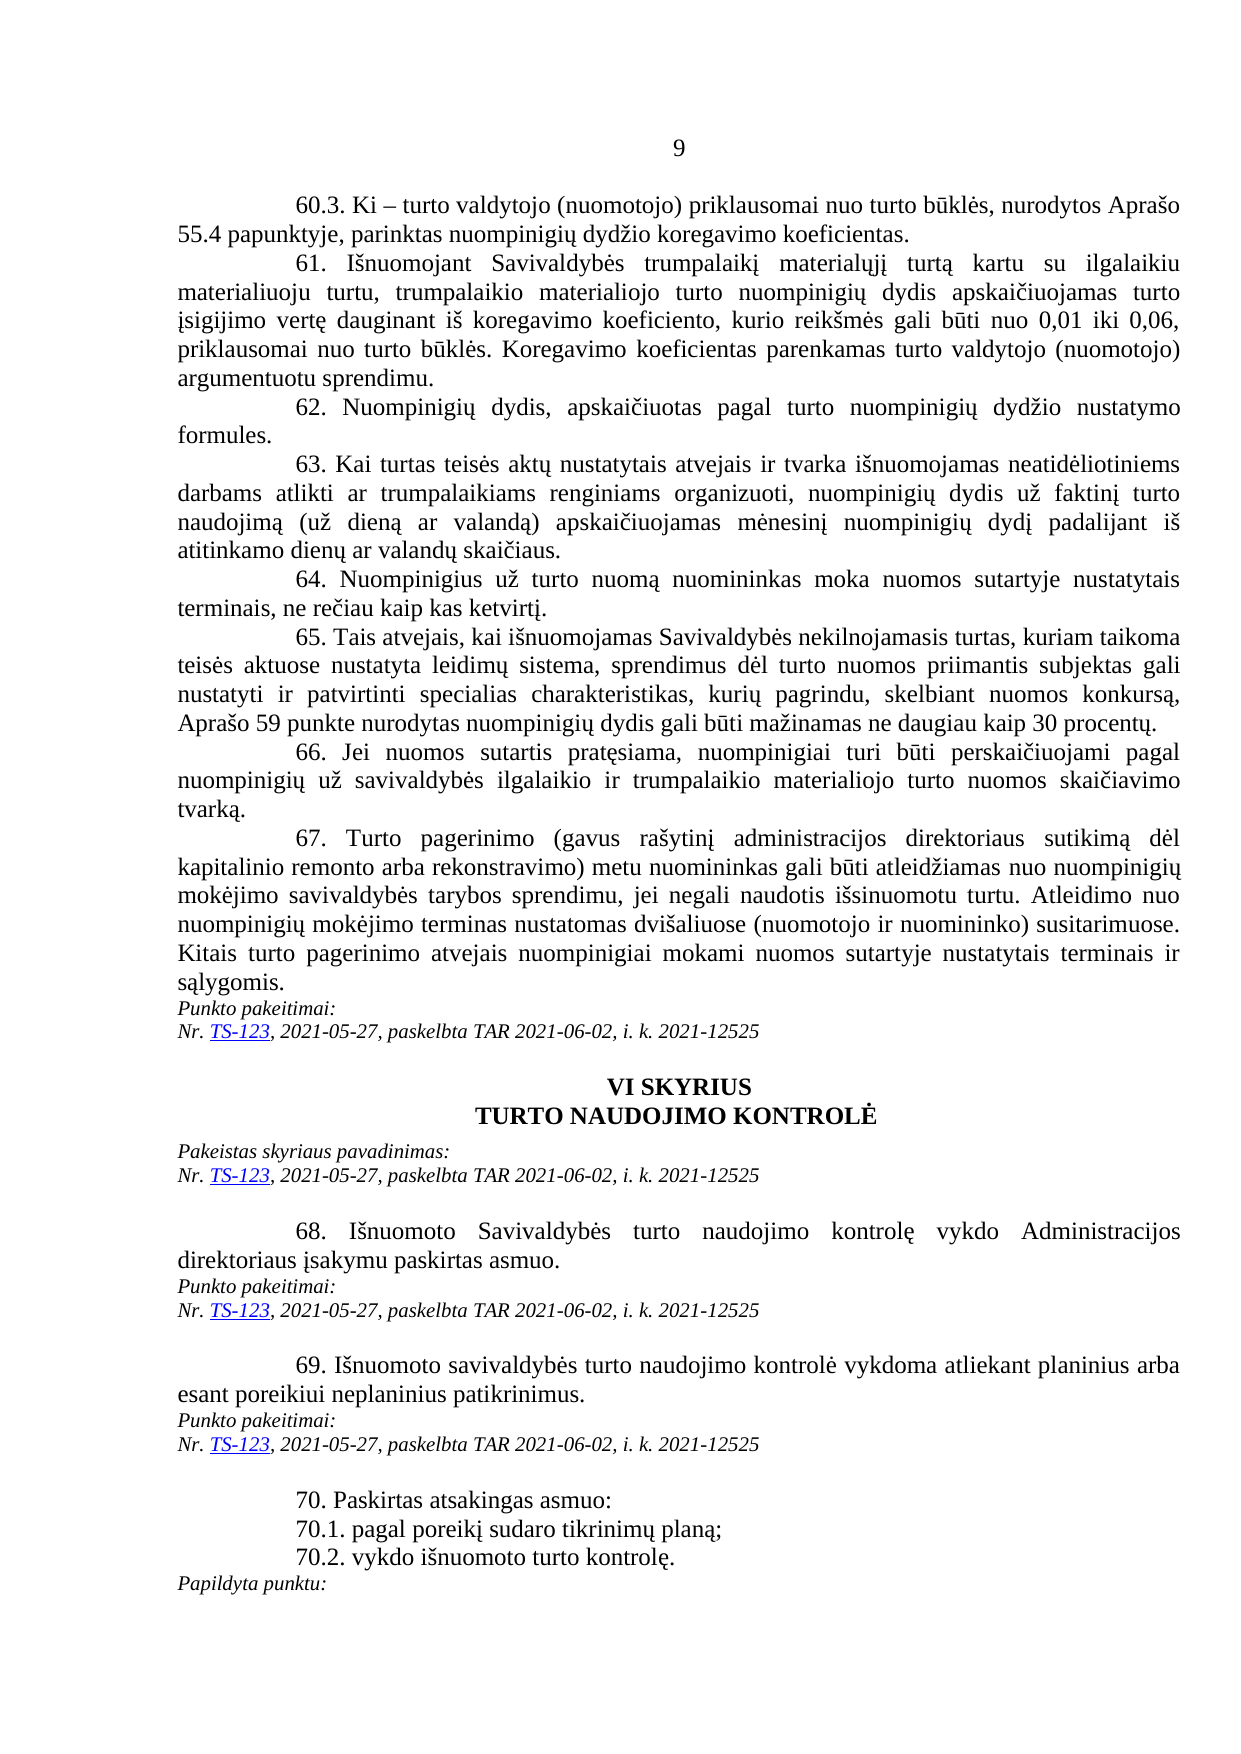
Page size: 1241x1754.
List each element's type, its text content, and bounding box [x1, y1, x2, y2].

text Punkto pakeitimai: [177, 995, 1181, 1019]
text 70. Paskirtas atsakingas asmuo: [177, 1485, 1181, 1514]
text 70.1. pagal poreikį sudaro tikrinimų planą; [177, 1514, 1181, 1542]
text 70.2. vykdo išnuomoto turto kontrolę. [177, 1542, 1181, 1571]
text Punkto pakeitimai: [177, 1408, 1181, 1432]
text 63. Kai turtas teisės aktų nustatytais atvejais ir tvarka išnuomojamas neatidėliotiniems darbams atlikti ar trumpalaikiams renginiams organizuoti, nuompinigių dydis už faktinį turto naudojimą (už dieną ar valandą) apskaičiuojamas mėnesinį nuompinigių dydį padalijant iš atitinkamo dienų ar valandų skaičiaus. [177, 449, 1181, 564]
text Nr. TS-123, 2021-05-27, paskelbta TAR 2021-06-02, i. k. 2021-12525 [177, 1163, 1181, 1187]
text Punkto pakeitimai: [177, 1274, 1181, 1298]
text TURTO NAUDOJIMO KONTROLĖ [177, 1101, 1181, 1130]
text 61. Išnuomojant Savivaldybės trumpalaikį materialųjį turtą kartu su ilgalaikiu materialiuoju turtu, trumpalaikio materialiojo turto nuompinigių dydis apskaičiuojamas turto įsigijimo vertę dauginant iš koregavimo koeficiento, kurio reikšmės gali būti nuo 0,01 iki 0,06, priklausomai nuo turto būklės. Koregavimo koeficientas parenkamas turto valdytojo (nuomotojo) argumentuotu sprendimu. [177, 248, 1181, 392]
text Nr. TS-123, 2021-05-27, paskelbta TAR 2021-06-02, i. k. 2021-12525 [177, 1019, 1181, 1043]
text 64. Nuompinigius už turto nuomą nuomininkas moka nuomos sutartyje nustatytais terminais, ne rečiau kaip kas ketvirtį. [177, 564, 1181, 622]
text 67. Turto pagerinimo (gavus rašytinį administracijos direktoriaus sutikimą dėl kapitalinio remonto arba rekonstravimo) metu nuomininkas gali būti atleidžiamas nuo nuompinigių mokėjimo savivaldybės tarybos sprendimu, jei negali naudotis išsinuomotu turtu. Atleidimo nuo nuompinigių mokėjimo terminas nustatomas dvišaliuose (nuomotojo ir nuomininko) susitarimuose. Kitais turto pagerinimo atvejais nuompinigiai mokami nuomos sutartyje nustatytais terminais ir sąlygomis. [177, 823, 1181, 995]
text Nr. TS-123, 2021-05-27, paskelbta TAR 2021-06-02, i. k. 2021-12525 [177, 1432, 1181, 1456]
text Pakeistas skyriaus pavadinimas: [177, 1139, 1181, 1163]
text 65. Tais atvejais, kai išnuomojamas Savivaldybės nekilnojamasis turtas, kuriam taikoma teisės aktuose nustatyta leidimų sistema, sprendimus dėl turto nuomos priimantis subjektas gali nustatyti ir patvirtinti specialias charakteristikas, kurių pagrindu, skelbiant nuomos konkursą, Aprašo 59 punkte nurodytas nuompinigių dydis gali būti mažinamas ne daugiau kaip 30 procentų. [177, 622, 1181, 737]
text 68. Išnuomoto Savivaldybės turto naudojimo kontrolę vykdo Administracijos direktoriaus įsakymu paskirtas asmuo. [177, 1216, 1181, 1274]
text VI SKYRIUS [177, 1072, 1181, 1101]
text 62. Nuompinigių dydis, apskaičiuotas pagal turto nuompinigių dydžio nustatymo formules. [177, 392, 1181, 449]
text 66. Jei nuomos sutartis pratęsiama, nuompinigiai turi būti perskaičiuojami pagal nuompinigių už savivaldybės ilgalaikio ir trumpalaikio materialiojo turto nuomos skaičiavimo tvarką. [177, 737, 1181, 823]
text 60.3. Ki – turto valdytojo (nuomotojo) priklausomai nuo turto būklės, nurodytos Aprašo 55.4 papunktyje, parinktas nuompinigių dydžio koregavimo koeficientas. [177, 190, 1181, 248]
text Nr. TS-123, 2021-05-27, paskelbta TAR 2021-06-02, i. k. 2021-12525 [177, 1298, 1181, 1322]
text 69. Išnuomoto savivaldybės turto naudojimo kontrolė vykdoma atliekant planinius arba esant poreikiui neplaninius patikrinimus. [177, 1351, 1181, 1408]
text Papildyta punktu: [177, 1571, 1181, 1595]
